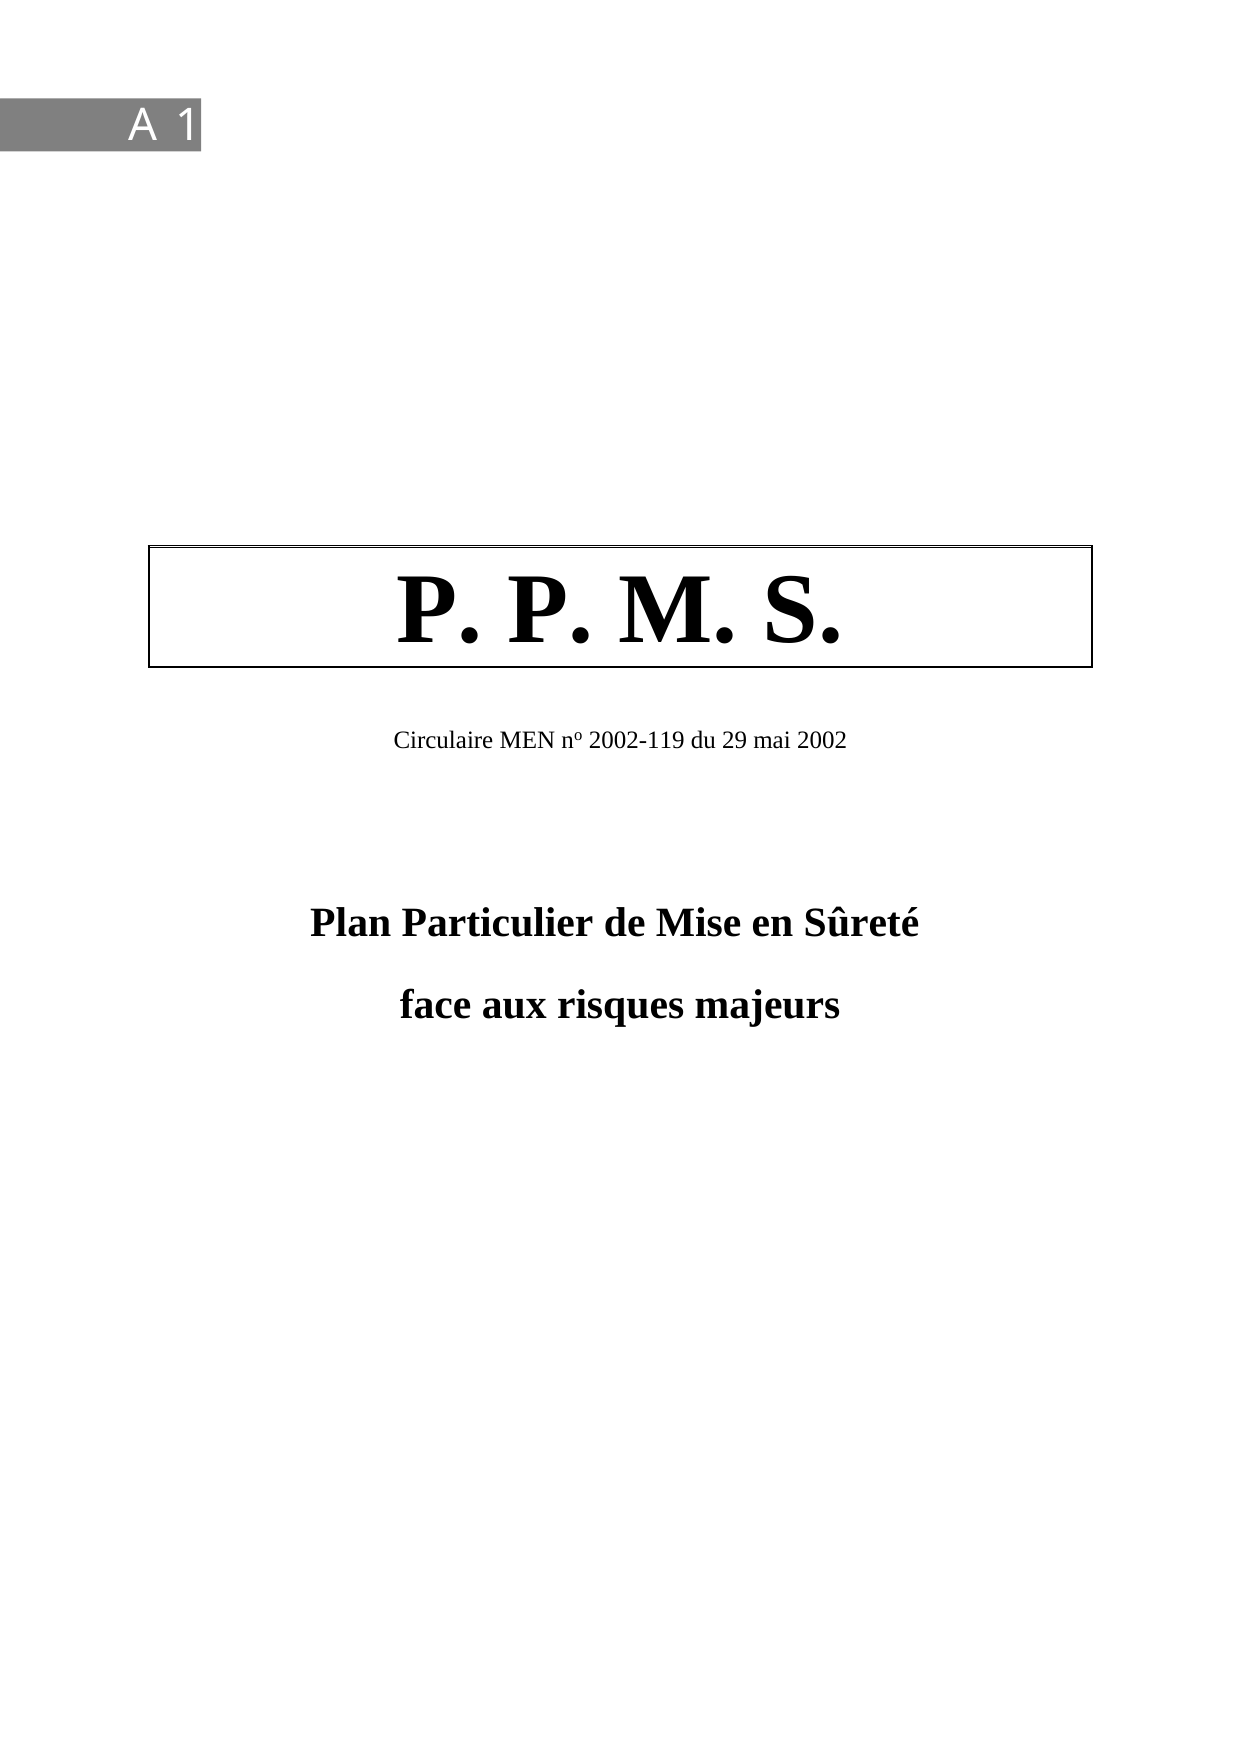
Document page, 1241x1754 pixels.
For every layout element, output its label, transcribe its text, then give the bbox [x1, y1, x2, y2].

subtitle Plan Particulier de Mise en Sûreté [148, 898, 1092, 946]
subtitle face aux risques majeurs [148, 979, 1092, 1027]
text Circulaire MEN no 2002‑119 du 29 mai 2002 [148, 725, 1092, 754]
subtitle P. P. M. S. [150, 548, 1091, 666]
